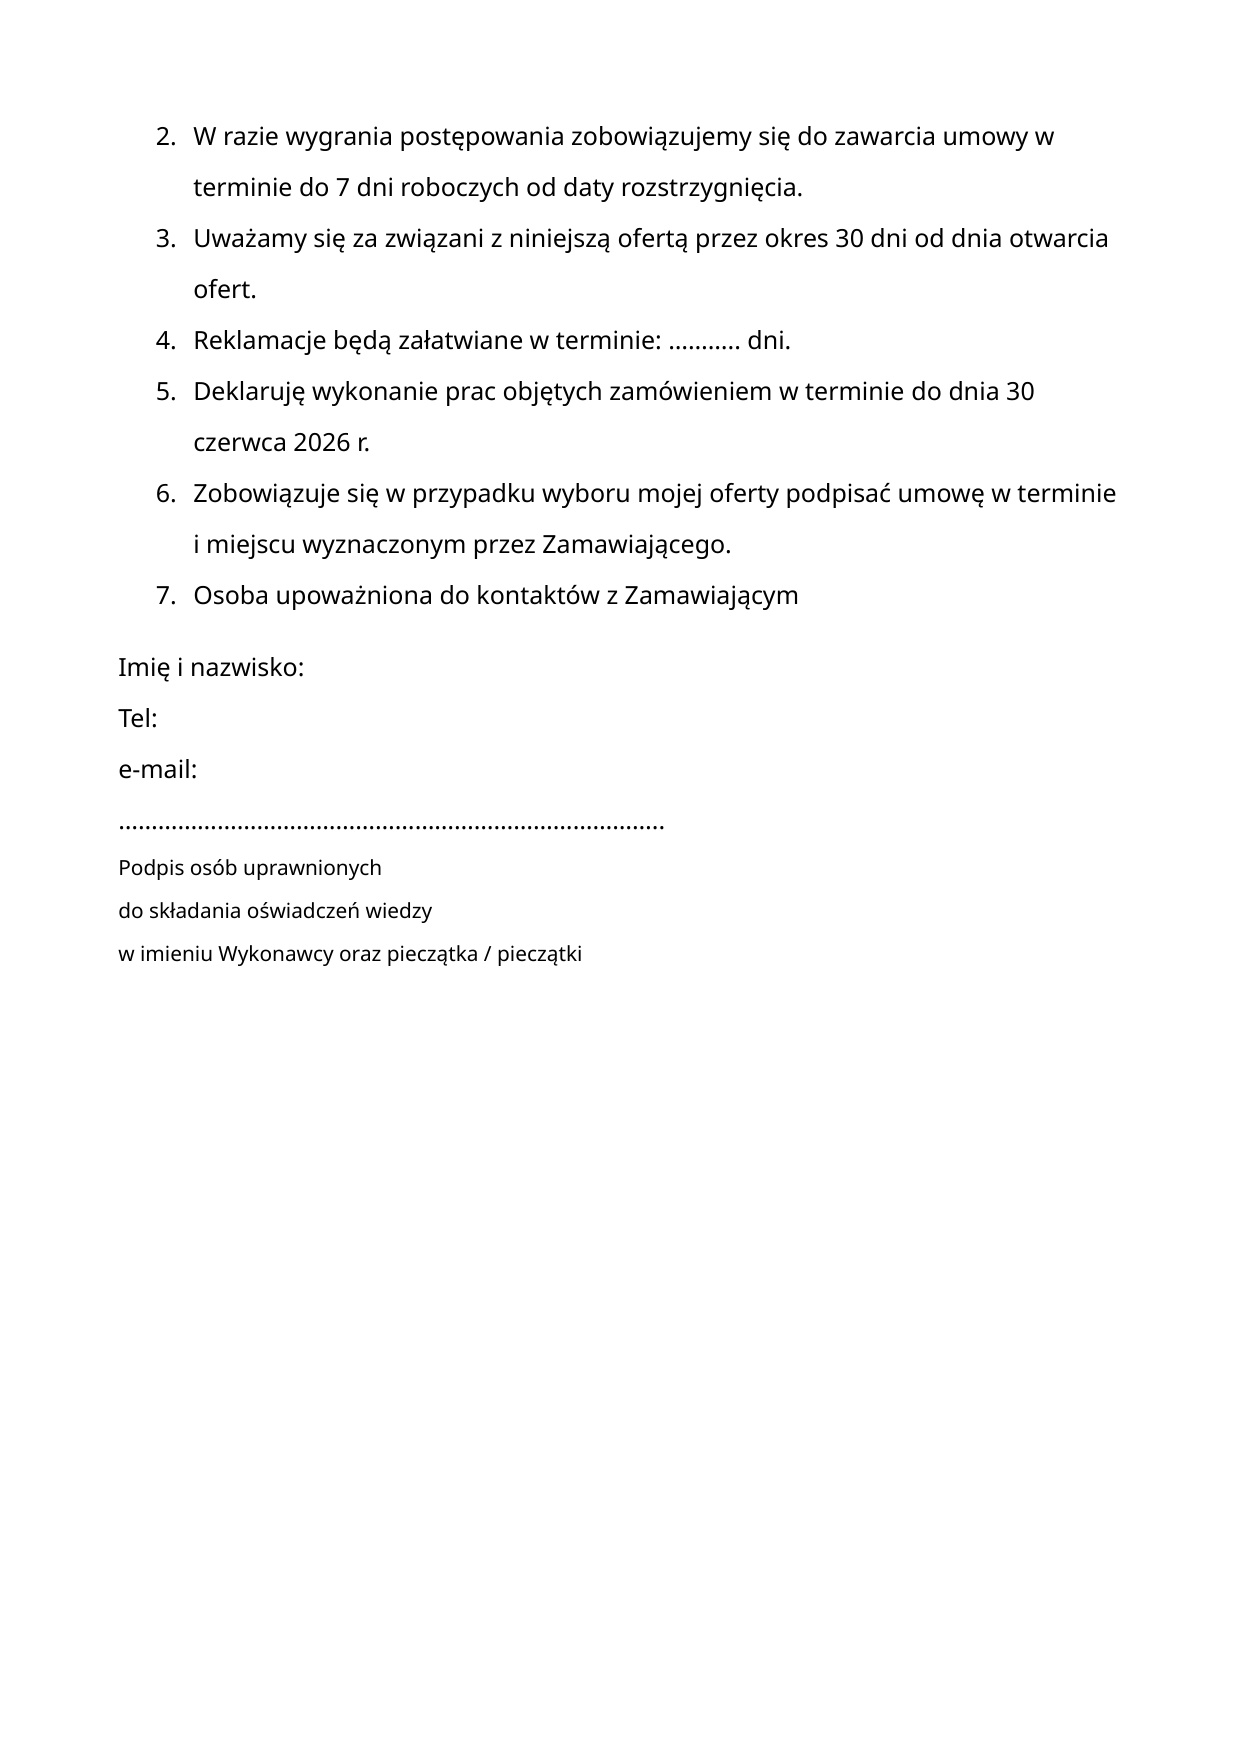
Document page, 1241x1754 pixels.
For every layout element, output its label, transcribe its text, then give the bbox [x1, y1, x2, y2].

list Uważamy się za związani z niniejszą ofertą przez okres 30 dni od dnia otwarcia ofert. [156, 220, 1122, 305]
list Reklamacje będą załatwiane w terminie: ……….. dni. [156, 322, 1122, 356]
text Podpis osób uprawnionych do składania oświadczeń wiedzy w imieniu Wykonawcy oraz pieczątka / pieczątki [118, 853, 1122, 967]
text Imię i nazwisko: [118, 649, 1122, 683]
list Deklaruję wykonanie prac objętych zamówieniem w terminie do dnia 30 czerwca 2026 r. [156, 373, 1122, 458]
text Tel: [118, 700, 1122, 734]
list Zobowiązuje się w przypadku wyboru mojej oferty podpisać umowę w terminie i miejscu wyznaczonym przez Zamawiającego. [156, 475, 1122, 561]
text e-mail: [118, 751, 1122, 786]
list Osoba upoważniona do kontaktów z Zamawiającym [156, 577, 1122, 612]
list W razie wygrania postępowania zobowiązujemy się do zawarcia umowy w terminie do 7 dni roboczych od daty rozstrzygnięcia. [156, 118, 1122, 203]
text ……………………………………………………………………….. [118, 802, 1122, 837]
